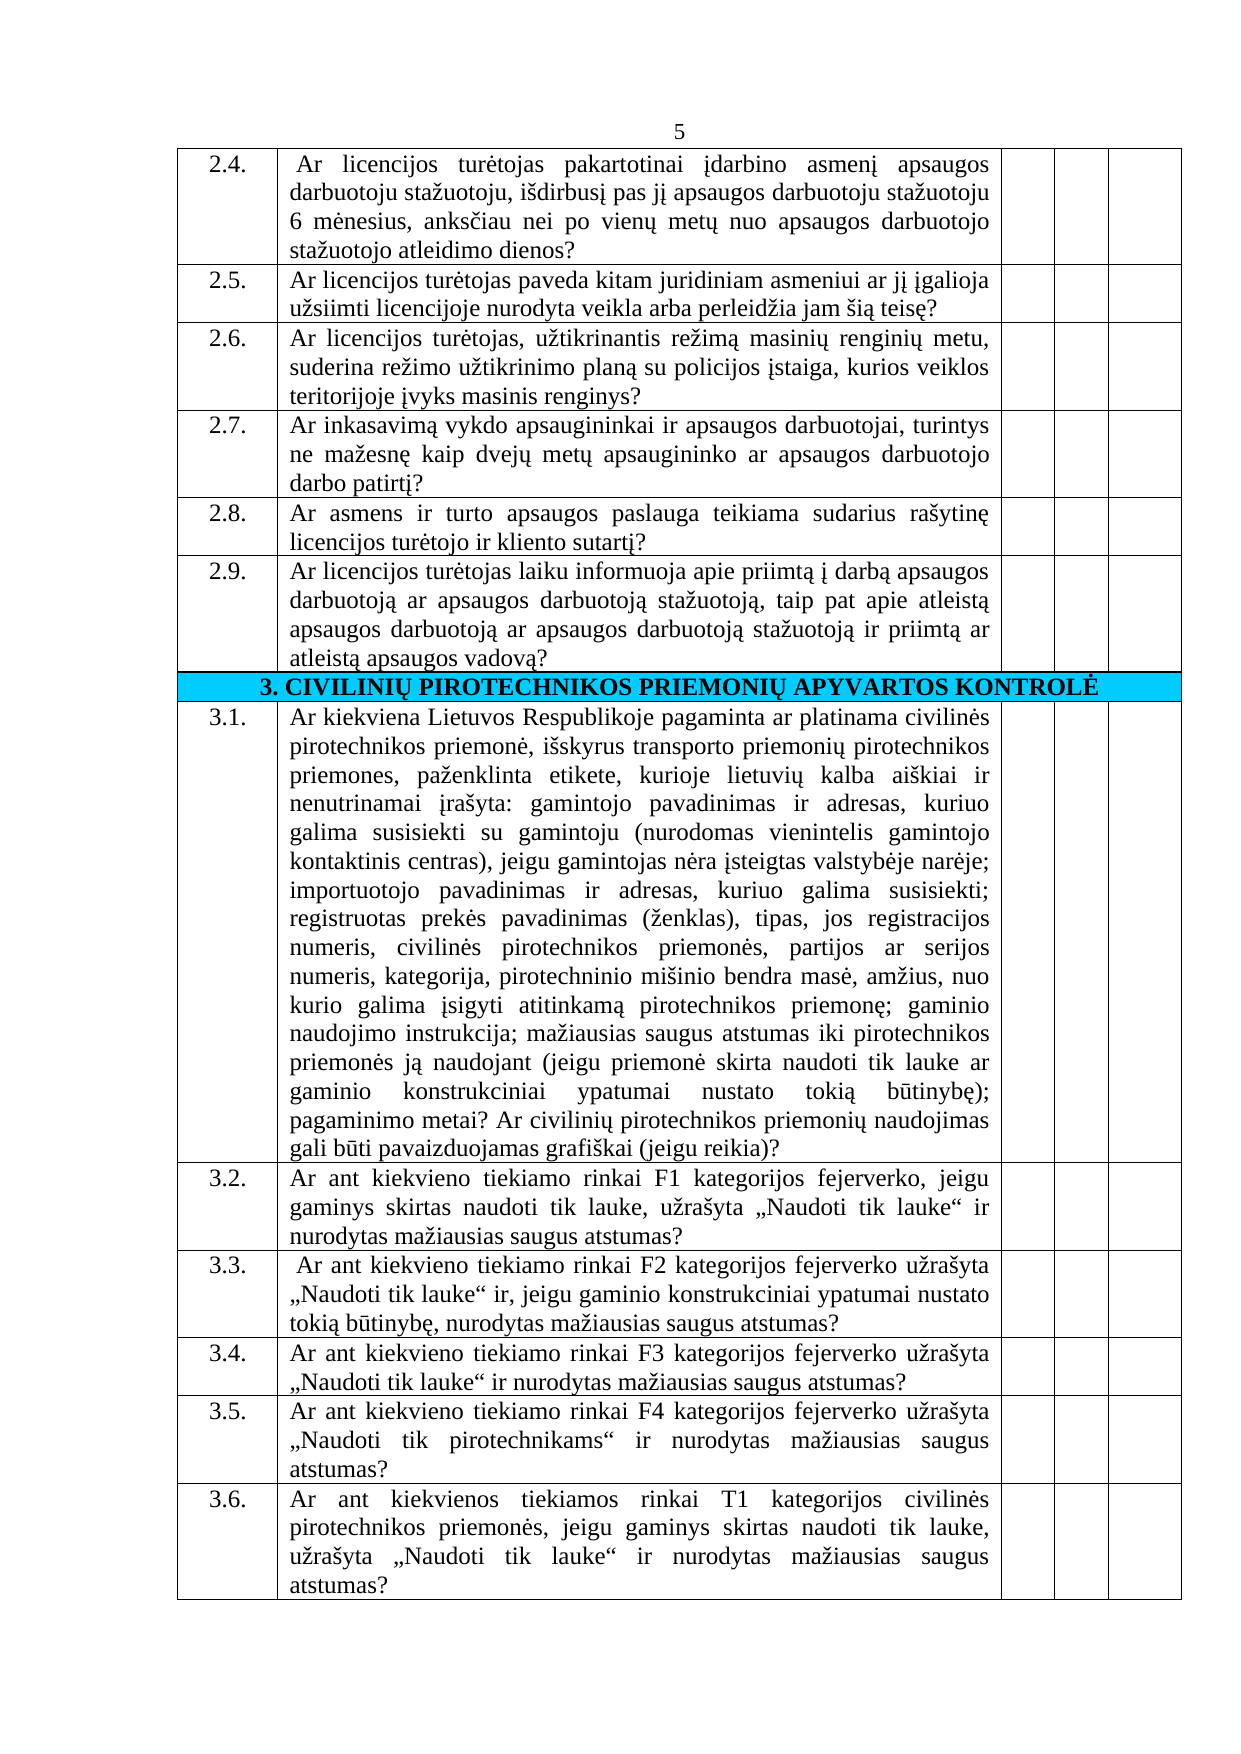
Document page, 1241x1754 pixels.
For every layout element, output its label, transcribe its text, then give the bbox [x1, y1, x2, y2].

table_cell 2.9. [178, 556, 277, 671]
table_cell [1055, 323, 1108, 409]
table_cell [1109, 323, 1181, 409]
table_cell 2.7. [178, 411, 277, 497]
table_cell 3.2. [178, 1163, 277, 1249]
table_cell Ar ant kiekvieno tiekiamo rinkai F1 kategorijos fejerverko, jeigu gaminys skirtas naudoti tik lauke, užrašyta „Naudoti tik lauke“ ir nurodytas mažiausias saugus atstumas? [278, 1163, 1001, 1249]
table_cell [1109, 1338, 1181, 1395]
table_cell 2.6. [178, 323, 277, 409]
table_cell [1055, 1338, 1108, 1395]
table_cell [1002, 265, 1054, 322]
table_cell Ar licencijos turėtojas pakartotinai įdarbino asmenį apsaugos darbuotoju stažuotoju, išdirbusį pas jį apsaugos darbuotoju stažuotoju 6 mėnesius, anksčiau nei po vienų metų nuo apsaugos darbuotojo stažuotojo atleidimo dienos? [278, 149, 1001, 264]
table_cell [1002, 1484, 1054, 1599]
table_cell [1109, 149, 1181, 264]
table_cell [1002, 323, 1054, 409]
table_cell [1002, 556, 1054, 671]
table_cell [1055, 411, 1108, 497]
table_cell [1055, 702, 1108, 1162]
table_cell [1002, 702, 1054, 1162]
table_cell [1109, 702, 1181, 1162]
table_cell Ar licencijos turėtojas, užtikrinantis režimą masinių renginių metu, suderina režimo užtikrinimo planą su policijos įstaiga, kurios veiklos teritorijoje įvyks masinis renginys? [278, 323, 1001, 409]
table_cell [1055, 1484, 1108, 1599]
table_cell [1055, 498, 1108, 555]
table_cell [1002, 1338, 1054, 1395]
table_cell [1109, 1251, 1181, 1337]
table_cell Ar ant kiekvieno tiekiamo rinkai F2 kategorijos fejerverko užrašyta „Naudoti tik lauke“ ir, jeigu gaminio konstrukciniai ypatumai nustato tokią būtinybę, nurodytas mažiausias saugus atstumas? [278, 1251, 1001, 1337]
table_cell 3.3. [178, 1251, 277, 1337]
table_cell Ar ant kiekvieno tiekiamo rinkai F3 kategorijos fejerverko užrašyta „Naudoti tik lauke“ ir nurodytas mažiausias saugus atstumas? [278, 1338, 1001, 1395]
table_cell 3.4. [178, 1338, 277, 1395]
table_cell Ar ant kiekvienos tiekiamos rinkai T1 kategorijos civilinės pirotechnikos priemonės, jeigu gaminys skirtas naudoti tik lauke, užrašyta „Naudoti tik lauke“ ir nurodytas mažiausias saugus atstumas? [278, 1484, 1001, 1599]
table_cell [1109, 556, 1181, 671]
table_cell Ar licencijos turėtojas laiku informuoja apie priimtą į darbą apsaugos darbuotoją ar apsaugos darbuotoją stažuotoją, taip pat apie atleistą apsaugos darbuotoją ar apsaugos darbuotoją stažuotoją ir priimtą ar atleistą apsaugos vadovą? [278, 556, 1001, 671]
table_cell Ar ant kiekvieno tiekiamo rinkai F4 kategorijos fejerverko užrašyta „Naudoti tik pirotechnikams“ ir nurodytas mažiausias saugus atstumas? [278, 1396, 1001, 1483]
table_cell [1055, 149, 1108, 264]
table_cell [1055, 265, 1108, 322]
table_cell 2.8. [178, 498, 277, 555]
table_cell Ar asmens ir turto apsaugos paslauga teikiama sudarius rašytinę licencijos turėtojo ir kliento sutartį? [278, 498, 1001, 555]
table_cell [1109, 1163, 1181, 1249]
table_cell 2.5. [178, 265, 277, 322]
table_cell [1055, 1396, 1108, 1483]
table_cell 3. CIVILINIŲ PIROTECHNIKOS PRIEMONIŲ APYVARTOS KONTROLĖ [178, 673, 1181, 701]
table_cell [1002, 498, 1054, 555]
table_cell [1109, 1484, 1181, 1599]
table_cell Ar licencijos turėtojas paveda kitam juridiniam asmeniui ar jį įgalioja užsiimti licencijoje nurodyta veikla arba perleidžia jam šią teisę? [278, 265, 1001, 322]
table_cell Ar kiekviena Lietuvos Respublikoje pagaminta ar platinama civilinės pirotechnikos priemonė, išskyrus transporto priemonių pirotechnikos priemones, paženklinta etikete, kurioje lietuvių kalba aiškiai ir nenutrinamai įrašyta: gamintojo pavadinimas ir adresas, kuriuo galima susisiekti su gamintoju (nurodomas vienintelis gamintojo kontaktinis centras), jeigu gamintojas nėra įsteigtas valstybėje narėje; importuotojo pavadinimas ir adresas, kuriuo galima susisiekti; registruotas prekės pavadinimas (ženklas), tipas, jos registracijos numeris, civilinės pirotechnikos priemonės, partijos ar serijos numeris, kategorija, pirotechninio mišinio bendra masė, amžius, nuo kurio galima įsigyti atitinkamą pirotechnikos priemonę; gaminio naudojimo instrukcija; mažiausias saugus atstumas iki pirotechnikos priemonės ją naudojant (jeigu priemonė skirta naudoti tik lauke ar gaminio konstrukciniai ypatumai nustato tokią būtinybę); pagaminimo metai? Ar civilinių pirotechnikos priemonių naudojimas gali būti pavaizduojamas grafiškai (jeigu reikia)? [278, 702, 1001, 1162]
table_cell [1002, 1251, 1054, 1337]
table_cell 3.1. [178, 702, 277, 1162]
table_cell [1002, 149, 1054, 264]
table_cell [1109, 265, 1181, 322]
table_cell 2.4. [178, 149, 277, 264]
table_cell [1002, 1163, 1054, 1249]
table_cell 3.6. [178, 1484, 277, 1599]
table_cell Ar inkasavimą vykdo apsaugininkai ir apsaugos darbuotojai, turintys ne mažesnę kaip dvejų metų apsaugininko ar apsaugos darbuotojo darbo patirtį? [278, 411, 1001, 497]
table_cell [1109, 411, 1181, 497]
table_cell [1109, 1396, 1181, 1483]
table_cell [1055, 1163, 1108, 1249]
table_cell [1109, 498, 1181, 555]
table_cell 3.5. [178, 1396, 277, 1483]
table_cell [1002, 1396, 1054, 1483]
table_cell [1002, 411, 1054, 497]
table_cell [1055, 1251, 1108, 1337]
table_cell [1055, 556, 1108, 671]
